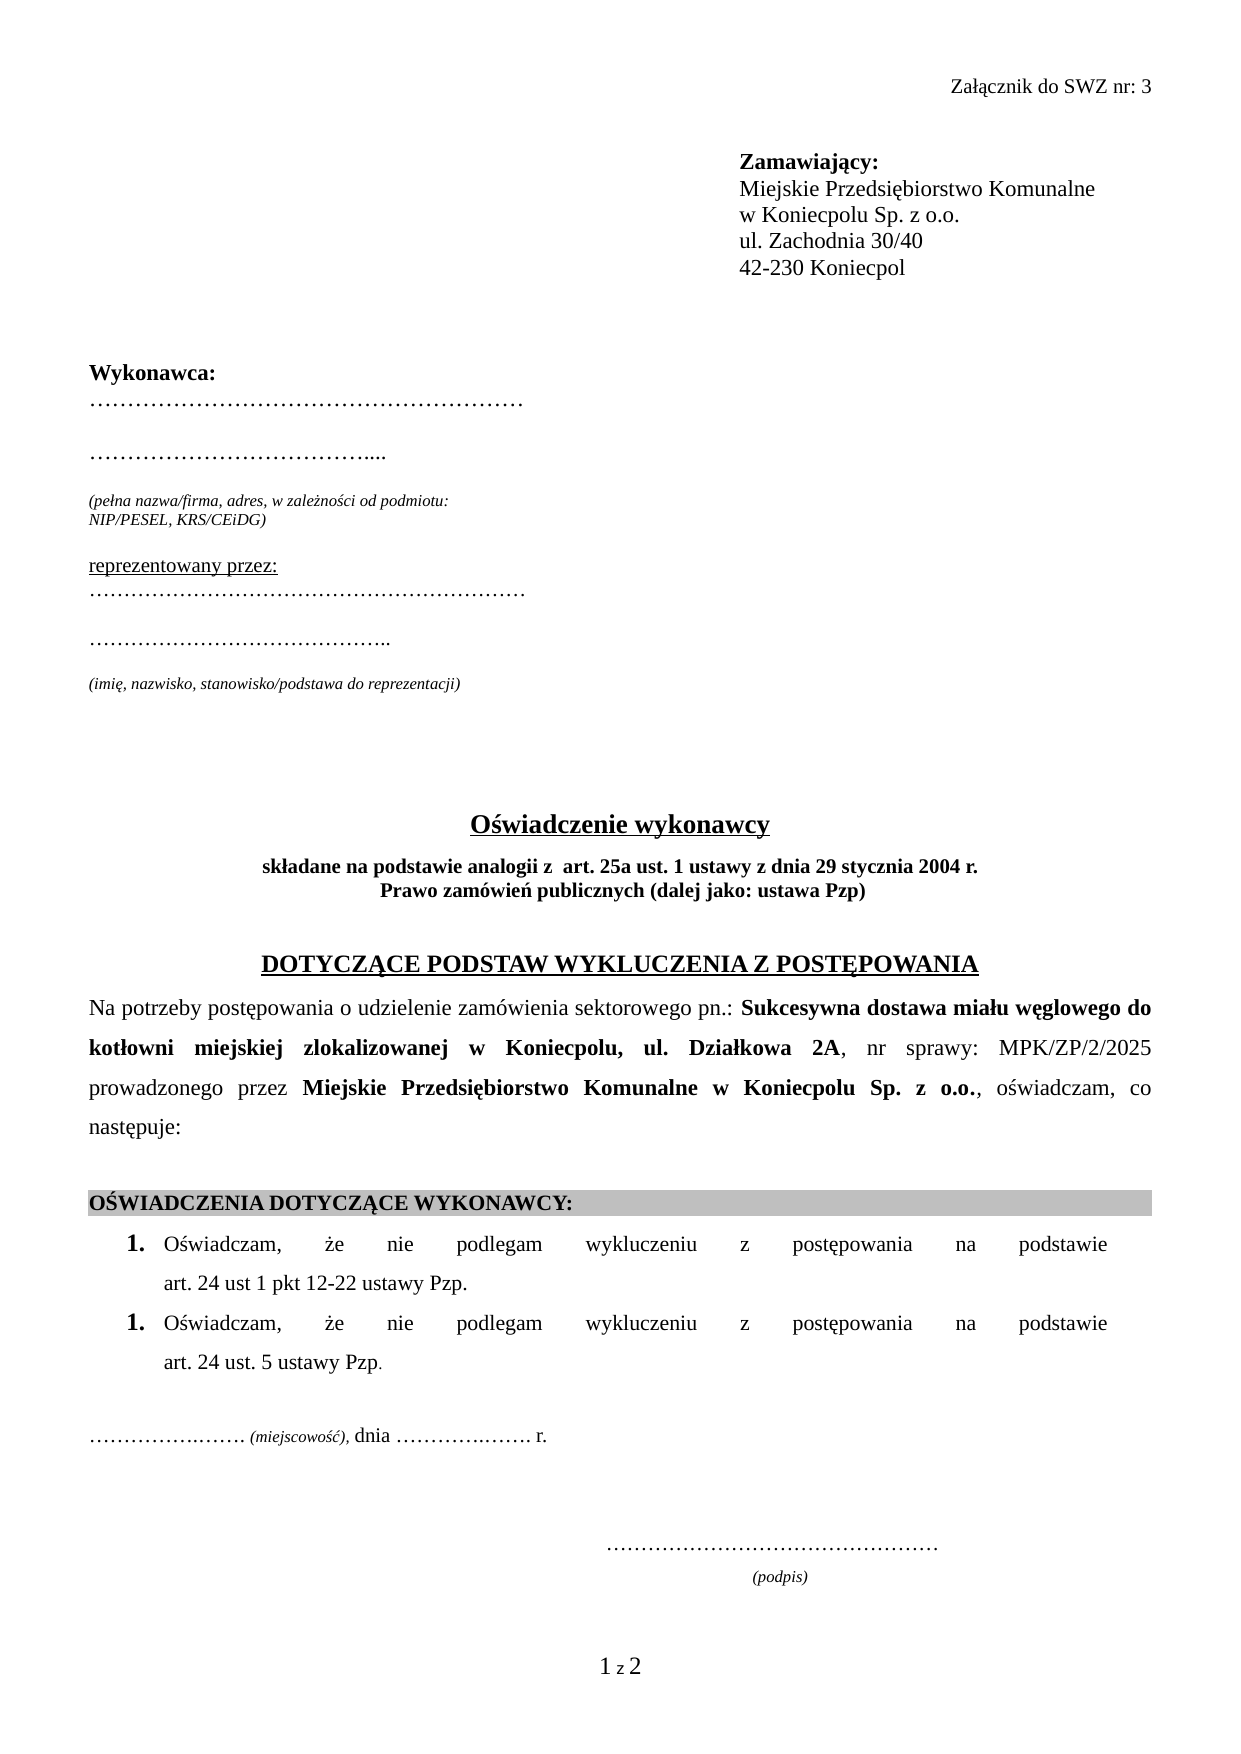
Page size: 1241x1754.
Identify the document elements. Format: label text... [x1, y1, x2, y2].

text ………………………………………… [88, 1531, 1152, 1555]
text Oświadczenie wykonawcy [88, 808, 1152, 839]
text (podpis) [678, 1567, 1152, 1586]
text Załącznik do SWZ nr: 3 [620, 74, 1152, 98]
text Wykonawca: [88, 359, 1152, 385]
text w Koniecpolu Sp. z o.o. [739, 201, 1152, 227]
text …………….……. (miejscowość), dnia ………….……. r. [88, 1422, 1152, 1447]
text ………………………………………………………………………………….... [88, 385, 531, 464]
text Prawo zamówień publicznych (dalej jako: ustawa Pzp) [88, 878, 1152, 902]
text Miejskie Przedsiębiorstwo Komunalne [739, 174, 1152, 201]
text ul. Zachodnia 30/40 [739, 227, 1152, 254]
text (pełna nazwa/firma, adres, w zależności od podmiotu: NIP/PESEL, KRS/CEiDG) [88, 491, 532, 529]
text OŚWIADCZENIA DOTYCZĄCE WYKONAWCY: [88, 1190, 1152, 1216]
text …………………………………………………………………………………………….. [88, 577, 531, 649]
text składane na podstawie analogii z art. 25a ust. 1 ustawy z dnia 29 stycznia 2004 r. [88, 854, 1152, 878]
text Zamawiający: [739, 148, 1152, 174]
text (imię, nazwisko, stanowisko/podstawa do reprezentacji) [88, 673, 532, 693]
list Oświadczam, że nie podlegam wykluczeniu z postępowania na podstawie art. 24 ust 1 pkt 12-22 ustawy Pzp. [126, 1228, 1152, 1295]
text 42-230 Koniecpol [739, 254, 1152, 280]
text Na potrzeby postępowania o udzielenie zamówienia sektorowego pn.: Sukcesywna dostawa miału węglowego do kotłowni miejskiej zlokalizowanej w Koniecpolu, ul. Działkowa 2A, nr sprawy: MPK/ZP/2/2025 prowadzonego przez Miejskie Przedsiębiorstwo Komunalne w Koniecpolu Sp. z o.o., oświadczam, co następuje: [88, 992, 1152, 1139]
text DOTYCZĄCE PODSTAW WYKLUCZENIA Z POSTĘPOWANIA [88, 949, 1152, 978]
text reprezentowany przez: [88, 553, 1152, 577]
list Oświadczam, że nie podlegam wykluczeniu z postępowania na podstawie art. 24 ust. 5 ustawy Pzp. [126, 1307, 1152, 1374]
